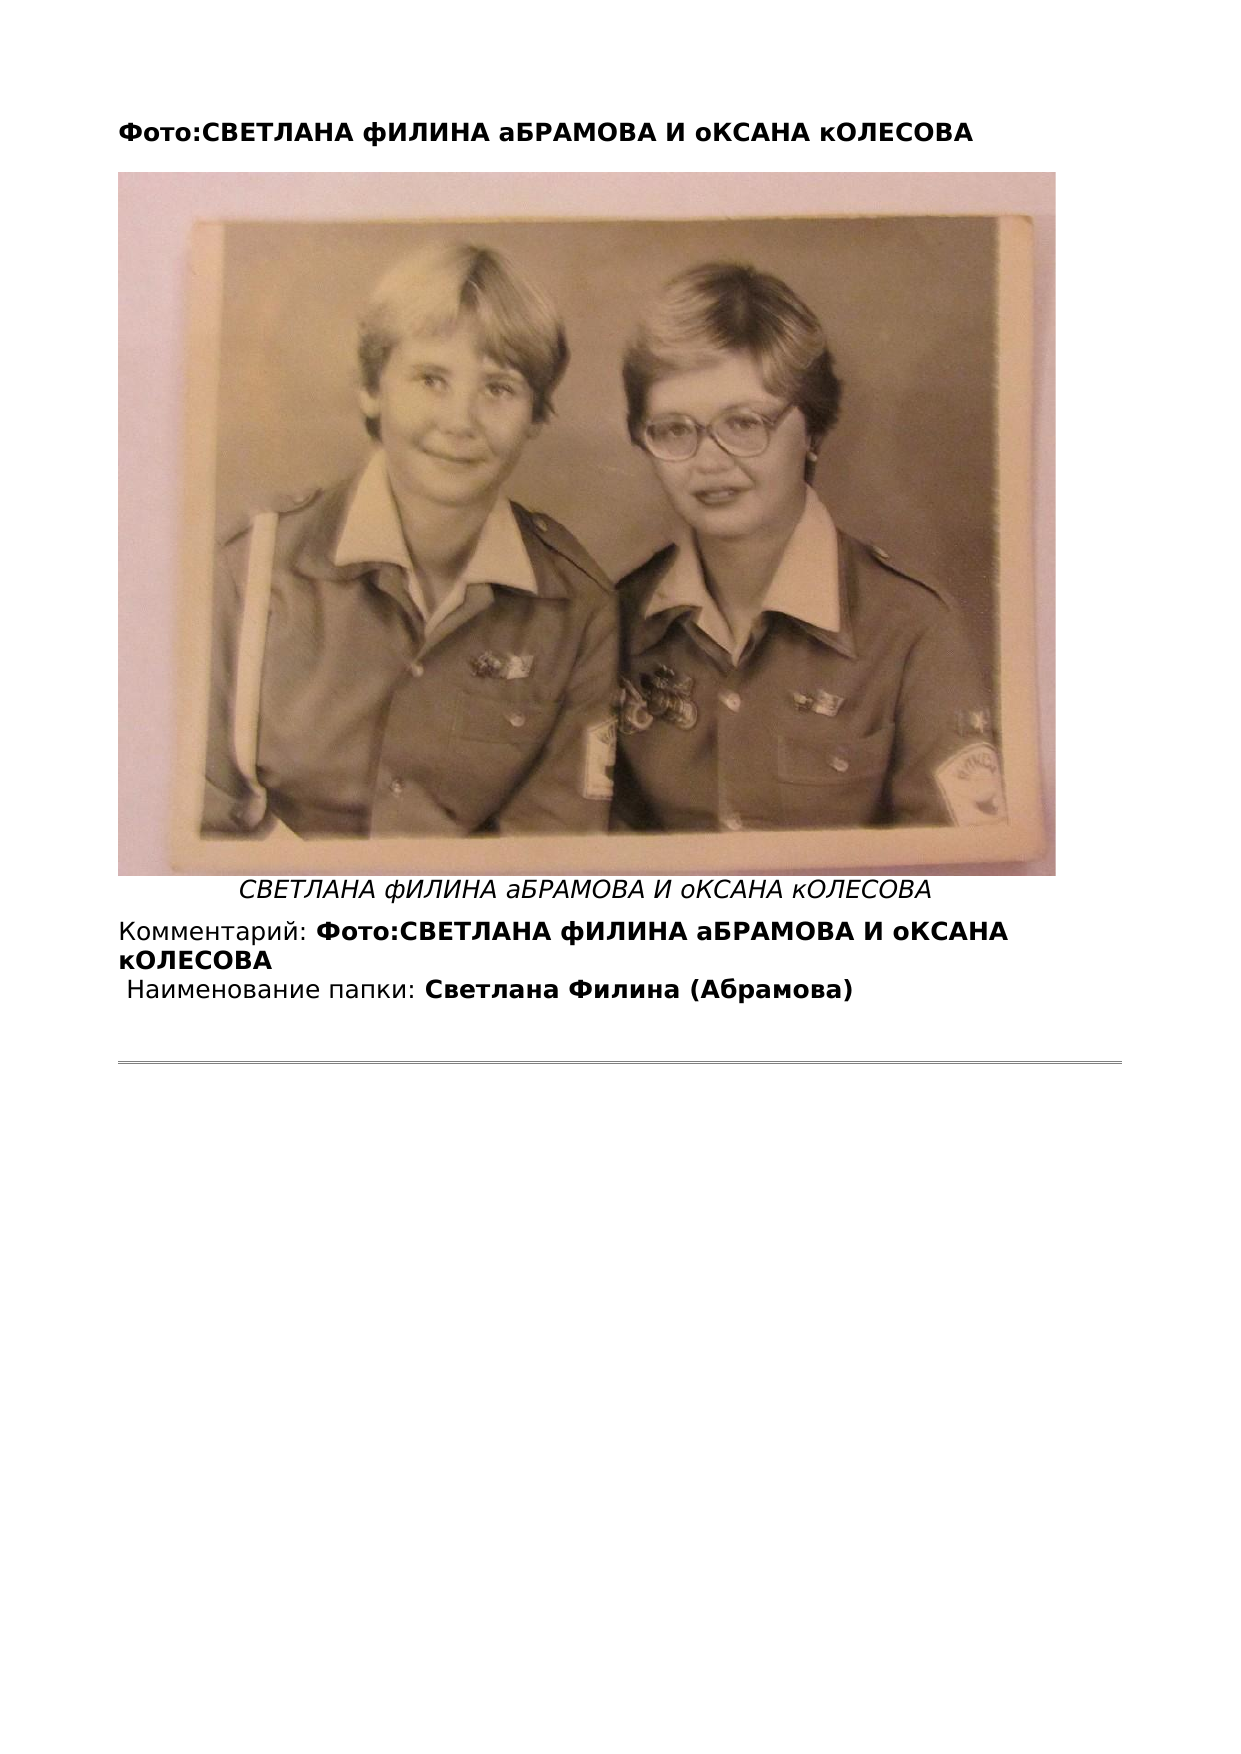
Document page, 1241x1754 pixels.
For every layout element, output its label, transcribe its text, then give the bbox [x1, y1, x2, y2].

text СВЕТЛАНА фИЛИНА аБРАМОВА И оКСАНА кОЛЕСОВА [118, 876, 1056, 904]
picture [118, 172, 1056, 876]
subtitle Фото:СВЕТЛАНА фИЛИНА аБРАМОВА И оКСАНА кОЛЕСОВА [118, 118, 1122, 147]
text Комментарий: Фото:СВЕТЛАНА фИЛИНА аБРАМОВА И оКСАНА кОЛЕСОВА Наименование папки: Светлана Филина (Абрамова) [118, 917, 1122, 1034]
